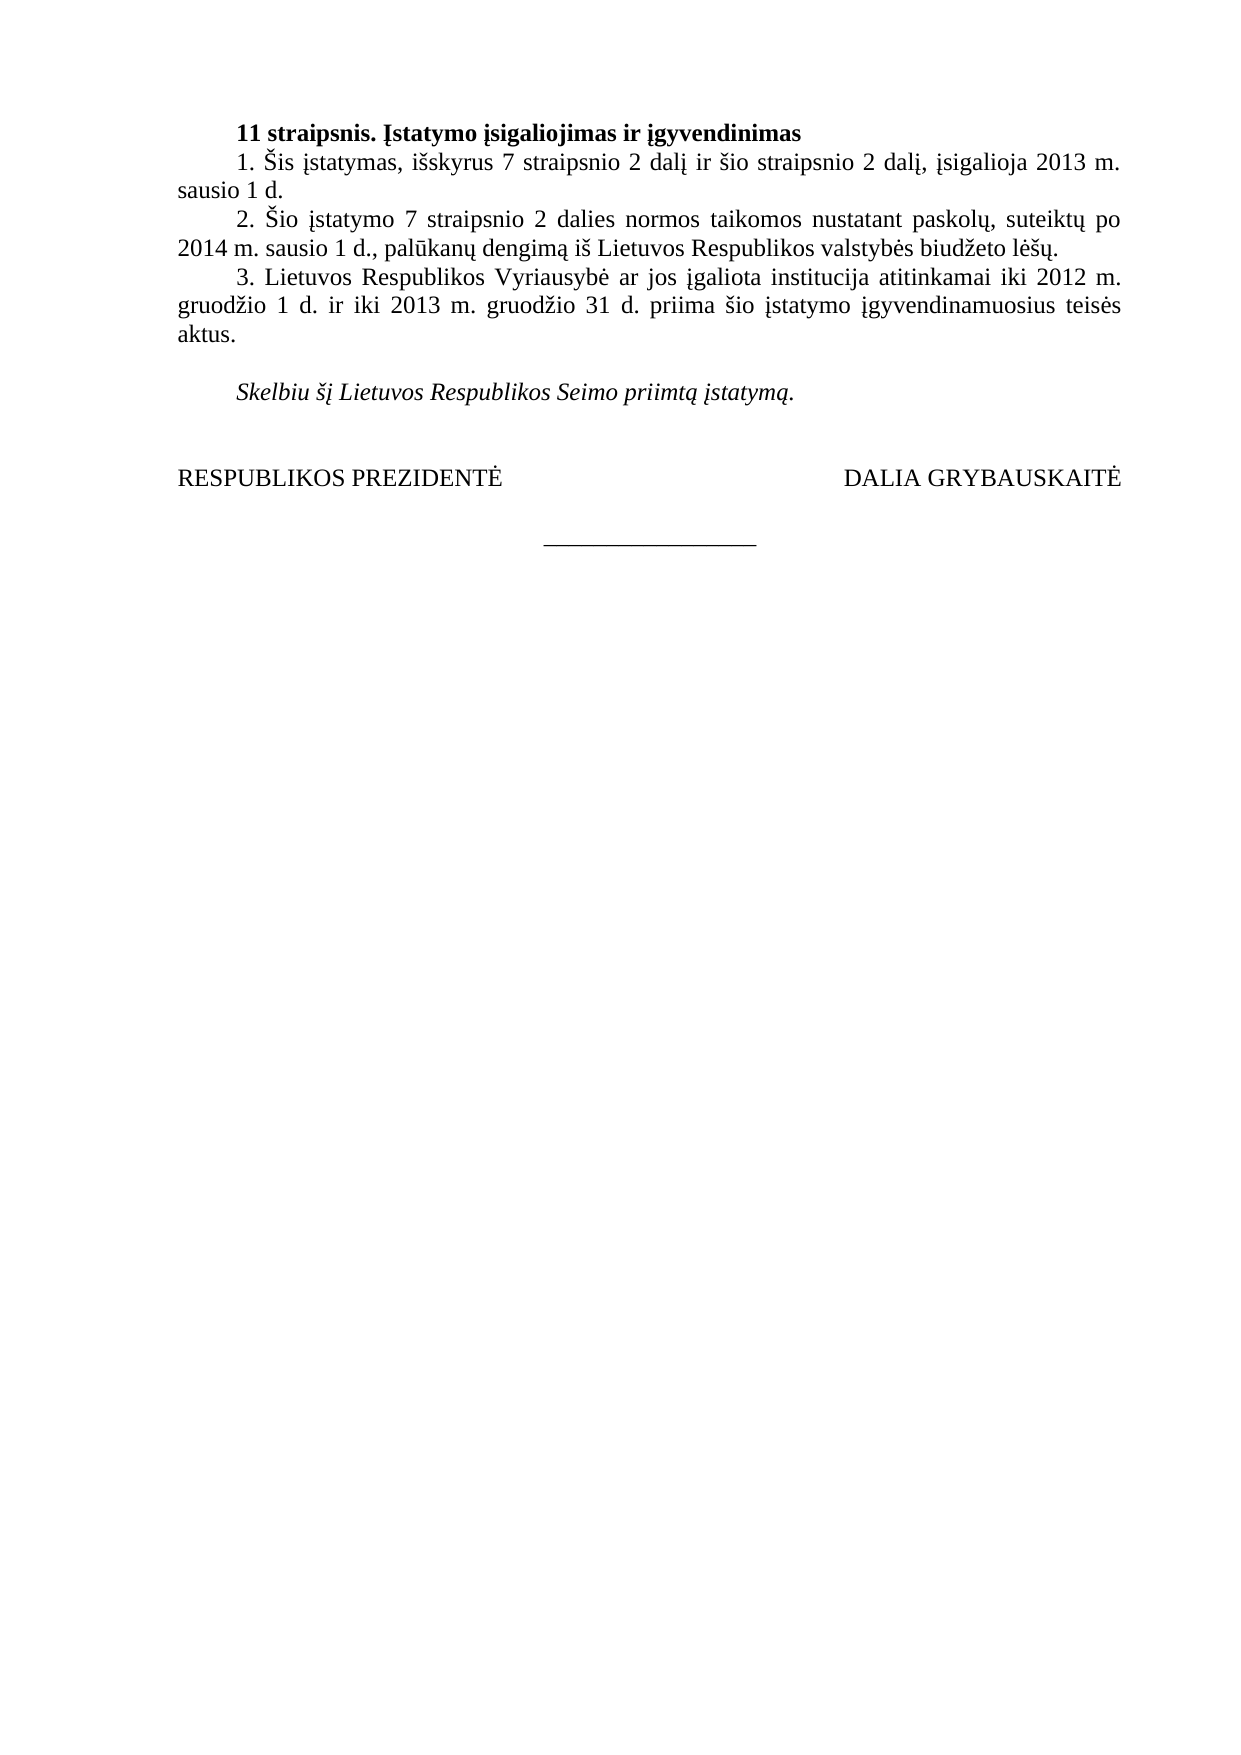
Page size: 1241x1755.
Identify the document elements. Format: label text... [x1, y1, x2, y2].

text _________________ [177, 521, 1122, 549]
text Skelbiu šį Lietuvos Respublikos Seimo priimtą įstatymą. [177, 377, 1122, 406]
text 3. Lietuvos Respublikos Vyriausybė ar jos įgaliota institucija atitinkamai iki 2012 m. gruodžio 1 d. ir iki 2013 m. gruodžio 31 d. priima šio įstatymo įgyvendinamuosius teisės aktus. [177, 262, 1122, 348]
text 2. Šio įstatymo 7 straipsnio 2 dalies normos taikomos nustatant paskolų, suteiktų po 2014 m. sausio 1 d., palūkanų dengimą iš Lietuvos Respublikos valstybės biudžeto lėšų. [177, 204, 1122, 262]
text RESPUBLIKOS PREZIDENTĖ DALIA GRYBAUSKAITĖ [177, 463, 1122, 492]
text 11 straipsnis. Įstatymo įsigaliojimas ir įgyvendinimas [177, 118, 1122, 147]
text 1. Šis įstatymas, išskyrus 7 straipsnio 2 dalį ir šio straipsnio 2 dalį, įsigalioja 2013 m. sausio 1 d. [177, 147, 1122, 204]
